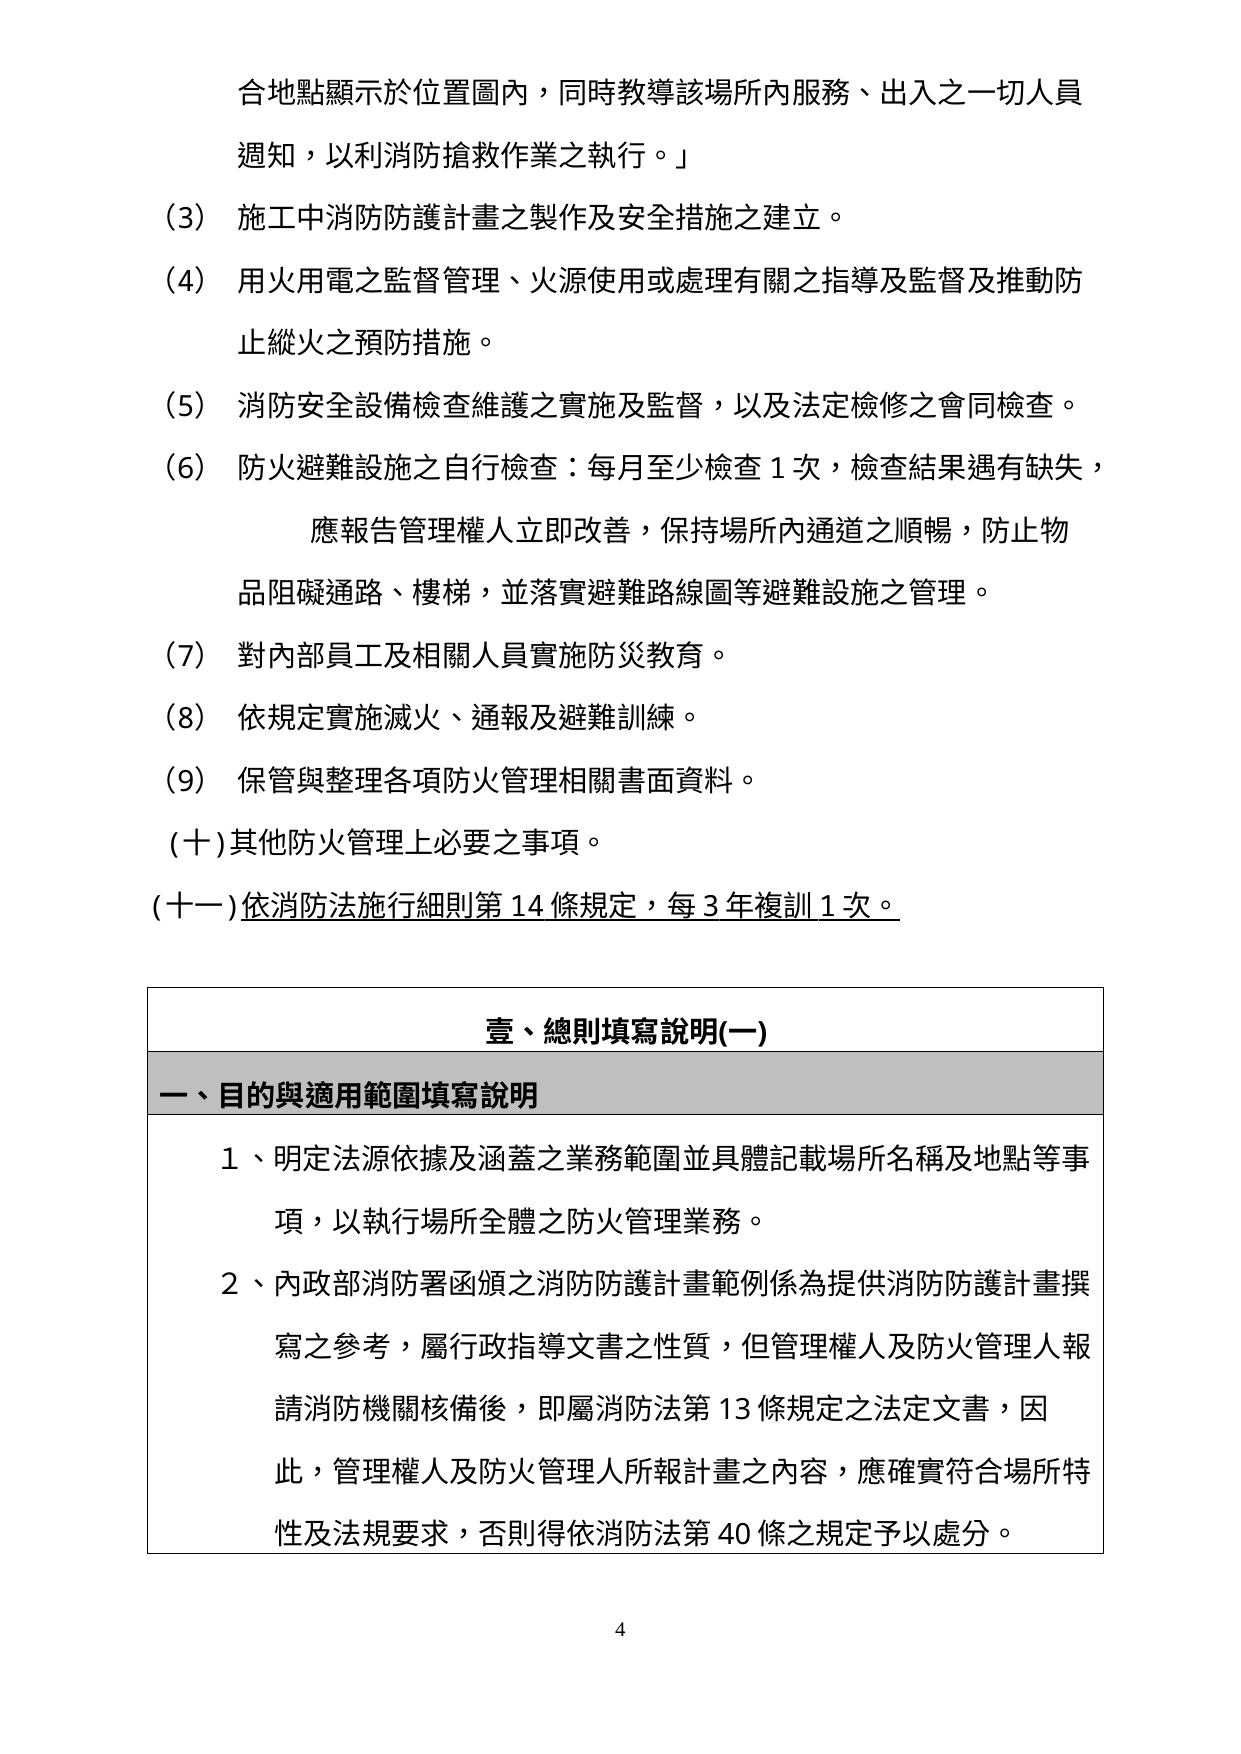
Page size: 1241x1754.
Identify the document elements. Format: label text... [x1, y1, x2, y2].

text (十)其他防火管理上必要之事項。 [148, 799, 1092, 862]
list 消防安全設備檢查維護之實施及監督，以及法定檢修之會同檢查。 [148, 362, 1092, 424]
list 防火避難設施之自行檢查：每月至少檢查1次，檢查結果遇有缺失， 應報告管理權人立即改善，保持場所內通道之順暢，防止物品阻礙通路、樓梯，並落實避難路線圖等避難設施之管理。 [148, 424, 1092, 612]
text (十一)依消防法施行細則第14條規定，每3年複訓1次。 [148, 862, 1092, 924]
table_cell １、明定法源依據及涵蓋之業務範圍並具體記載場所名稱及地點等事項，以執行場所全體之防火管理業務。 ２、內政部消防署函頒之消防防護計畫範例係為提供消防防護計畫撰寫之參考，屬行政指導文書之性質，但管理權人及防火管理人報請消防機關核備後，即屬消防法第13條規定之法定文書，因此，管理權人及防火管理人所報計畫之內容，應確實符合場所特性及法規要求，否則得依消防法第40條之規定予以處分。 [148, 1115, 1103, 1553]
list 合地點顯示於位置圖內，同時教導該場所內服務、出入之一切人員週知，以利消防搶救作業之執行。」 [148, 49, 1092, 174]
list 依規定實施滅火、通報及避難訓練。 [148, 674, 1092, 737]
list 施工中消防防護計畫之製作及安全措施之建立。 [148, 174, 1092, 237]
list 對內部員工及相關人員實施防災教育。 [148, 612, 1092, 674]
table_cell 一、目的與適用範圍填寫說明 [148, 1052, 1103, 1114]
list 保管與整理各項防火管理相關書面資料。 [148, 737, 1092, 799]
table_header 壹、總則填寫說明(一) [148, 988, 1103, 1051]
list 用火用電之監督管理、火源使用或處理有關之指導及監督及推動防止縱火之預防措施。 [148, 237, 1092, 362]
